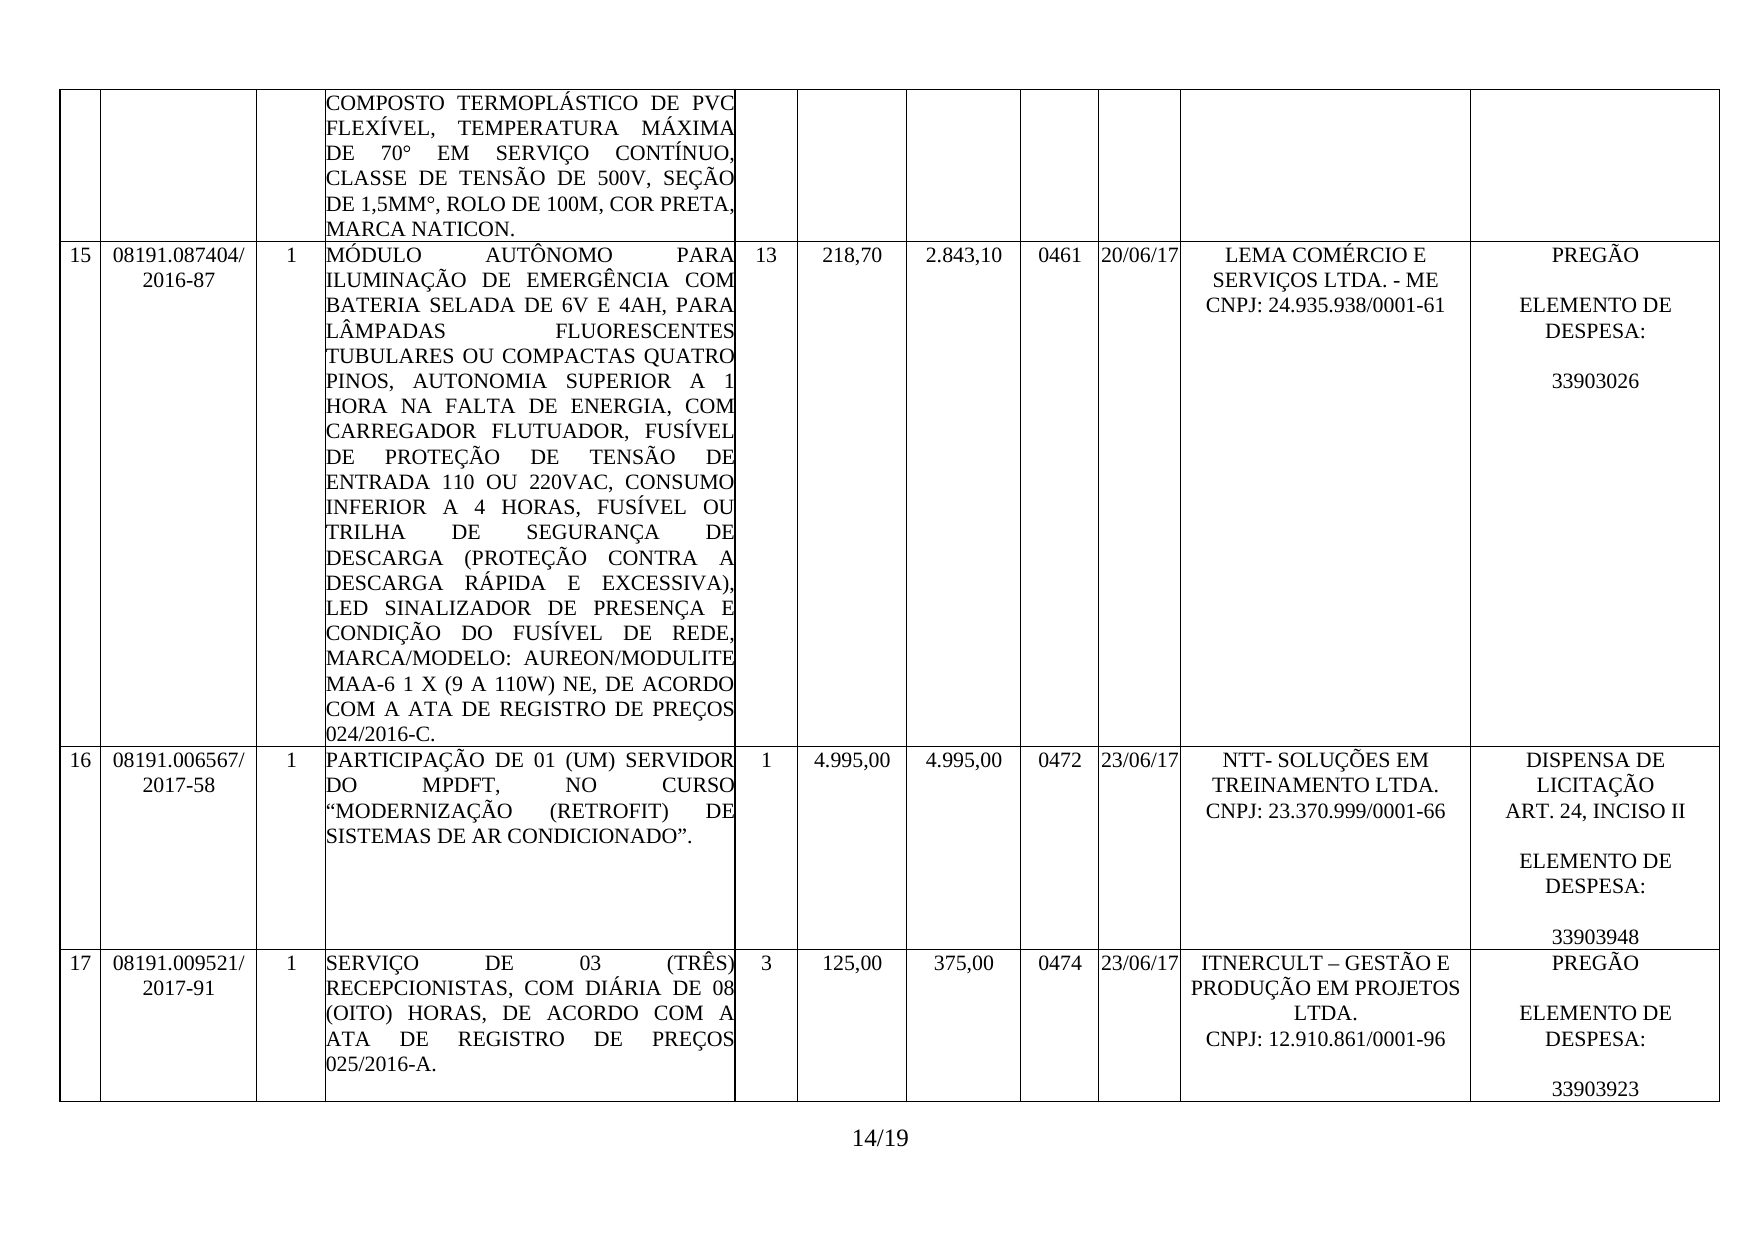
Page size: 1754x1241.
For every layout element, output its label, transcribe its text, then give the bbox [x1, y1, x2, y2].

table_cell 125,00 [798, 950, 906, 1101]
table_cell PREGÃO ELEMENTO DE DESPESA: 33903923 [1471, 950, 1719, 1101]
table_cell [257, 90, 325, 241]
table_cell 08191.006567/ 2017-58 [101, 747, 256, 949]
table_cell 2.843,10 [907, 242, 1020, 746]
table_cell 1 [257, 747, 325, 949]
table_cell LEMA COMÉRCIO E SERVIÇOS LTDA. - ME CNPJ: 24.935.938/0001-61 [1181, 242, 1470, 746]
table_cell 08191.009521/ 2017-91 [101, 950, 256, 1101]
table_cell PARTICIPAÇÃO DE 01 (UM) SERVIDOR DO MPDFT, NO CURSO “MODERNIZAÇÃO (RETROFIT) DE SISTEMAS DE AR CONDICIONADO”. [326, 747, 734, 949]
table_cell 17 [61, 950, 100, 1101]
table_cell [1099, 90, 1180, 241]
table_cell 23/06/17 [1099, 950, 1180, 1101]
table_cell 20/06/17 [1099, 242, 1180, 746]
table_cell 375,00 [907, 950, 1020, 1101]
table_cell 1 [736, 747, 797, 949]
table_cell ITNERCULT – GESTÃO E PRODUÇÃO EM PROJETOS LTDA. CNPJ: 12.910.861/0001-96 [1181, 950, 1470, 1101]
table_cell SERVIÇO DE 03 (TRÊS) RECEPCIONISTAS, COM DIÁRIA DE 08 (OITO) HORAS, DE ACORDO COM A ATA DE REGISTRO DE PREÇOS 025/2016-A. [326, 950, 734, 1101]
table_cell 13 [736, 242, 797, 746]
table_cell 0472 [1021, 747, 1098, 949]
table_cell 3 [736, 950, 797, 1101]
table_cell [736, 90, 797, 241]
table_cell 23/06/17 [1099, 747, 1180, 949]
table_cell 15 [61, 242, 100, 746]
table_cell 1 [257, 242, 325, 746]
table_cell [1181, 90, 1470, 241]
table_cell 218,70 [798, 242, 906, 746]
table_cell 08191.087404/ 2016-87 [101, 242, 256, 746]
table_cell 0474 [1021, 950, 1098, 1101]
table_cell COMPOSTO TERMOPLÁSTICO DE PVC FLEXÍVEL, TEMPERATURA MÁXIMA DE 70° EM SERVIÇO CONTÍNUO, CLASSE DE TENSÃO DE 500V, SEÇÃO DE 1,5MM°, ROLO DE 100M, COR PRETA, MARCA NATICON. [326, 90, 734, 241]
table_cell MÓDULO AUTÔNOMO PARA ILUMINAÇÃO DE EMERGÊNCIA COM BATERIA SELADA DE 6V E 4AH, PARA LÂMPADAS FLUORESCENTES TUBULARES OU COMPACTAS QUATRO PINOS, AUTONOMIA SUPERIOR A 1 HORA NA FALTA DE ENERGIA, COM CARREGADOR FLUTUADOR, FUSÍVEL DE PROTEÇÃO DE TENSÃO DE ENTRADA 110 OU 220VAC, CONSUMO INFERIOR A 4 HORAS, FUSÍVEL OU TRILHA DE SEGURANÇA DE DESCARGA (PROTEÇÃO CONTRA A DESCARGA RÁPIDA E EXCESSIVA), LED SINALIZADOR DE PRESENÇA E CONDIÇÃO DO FUSÍVEL DE REDE, MARCA/MODELO: AUREON/MODULITE MAA-6 1 X (9 A 110W) NE, DE ACORDO COM A ATA DE REGISTRO DE PREÇOS 024/2016-C. [326, 242, 734, 746]
table_cell 4.995,00 [798, 747, 906, 949]
table_cell [101, 90, 256, 241]
table_cell [61, 90, 100, 241]
table_cell PREGÃO ELEMENTO DE DESPESA: 33903026 [1471, 242, 1719, 746]
table_cell [1021, 90, 1098, 241]
table_cell NTT- SOLUÇÕES EM TREINAMENTO LTDA. CNPJ: 23.370.999/0001-66 [1181, 747, 1470, 949]
table_cell 4.995,00 [907, 747, 1020, 949]
table_cell 16 [61, 747, 100, 949]
table_cell [907, 90, 1020, 241]
table_cell 0461 [1021, 242, 1098, 746]
table_cell [1471, 90, 1719, 241]
table_cell [798, 90, 906, 241]
table_cell DISPENSA DE LICITAÇÃO ART. 24, INCISO II ELEMENTO DE DESPESA: 33903948 [1471, 747, 1719, 949]
table_cell 1 [257, 950, 325, 1101]
